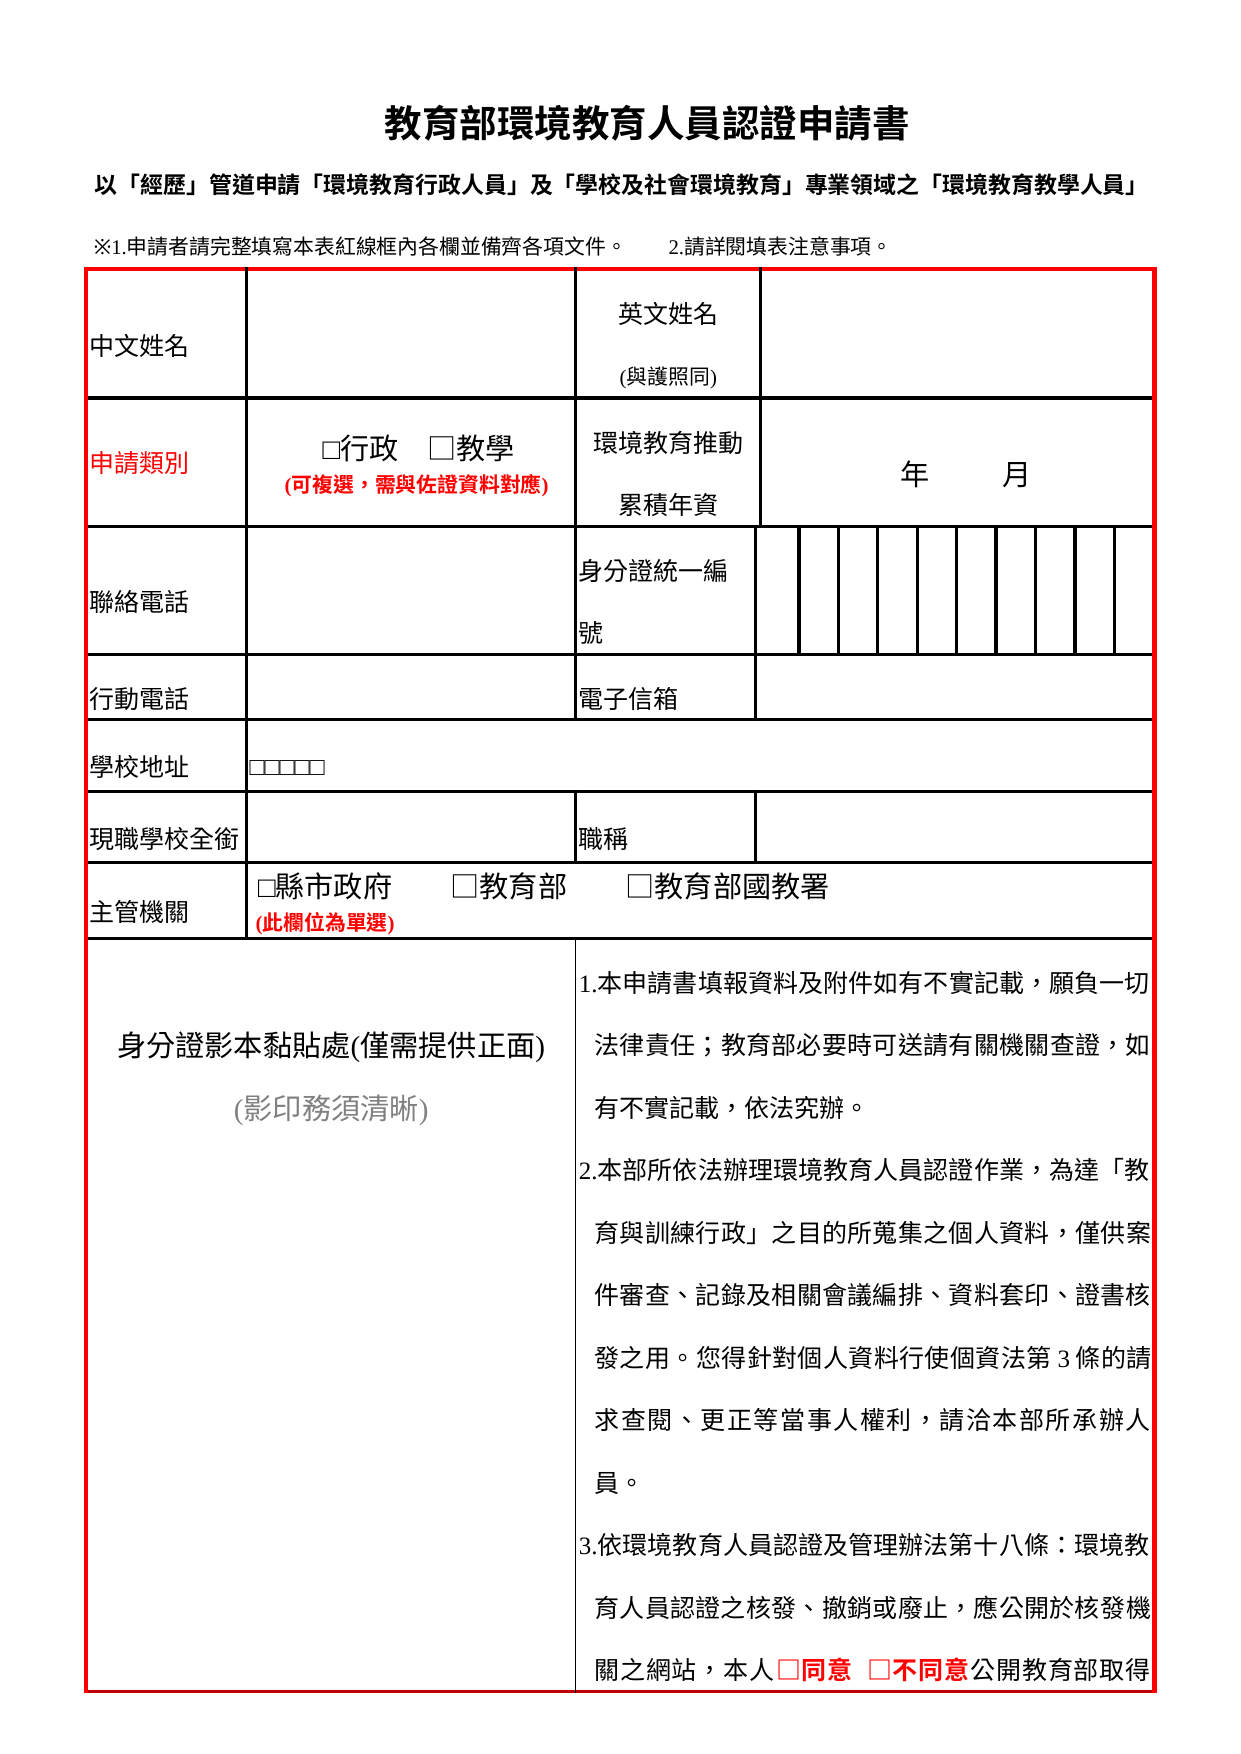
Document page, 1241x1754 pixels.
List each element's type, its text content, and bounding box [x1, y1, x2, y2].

table_header 英文姓名 (與護照同) [577, 271, 759, 396]
table_cell 聯絡電話 [88, 528, 245, 653]
table_cell 學校地址 [88, 721, 245, 790]
table_cell □□□□□ [248, 721, 1152, 790]
table_cell 主管機關 [88, 864, 245, 937]
table_cell 行動電話 [88, 656, 245, 718]
table_cell 身分證影本黏貼處(僅需提供正面) (影印務須清晰) [88, 940, 575, 1690]
table_cell [757, 656, 1152, 718]
table_cell 身分證統一編號 [577, 528, 754, 653]
table_cell 1.本申請書填報資料及附件如有不實記載，願負一切法律責任；教育部必要時可送請有關機關查證，如有不實記載，依法究辦。 2.本部所依法辦理環境教育人員認證作業，為達「教育與訓練行政」之目的所蒐集之個人資料，僅供案件審查、記錄及相關會議編排、資料套印、證書核發之用。您得針對個人資料行使個資法第3條的請求查閱、更正等當事人權利，請洽本部所承辦人員。 3.依環境教育人員認證及管理辦法第十八條：環境教育人員認證之核發、撤銷或廢止，應公開於核發機關之網站，本人□同意 □不同意公開教育部取得 [576, 940, 1152, 1690]
table_cell □縣市政府 □教育部 □教育部國教署 (此欄位為單選) [248, 864, 1152, 937]
table_cell [1037, 528, 1073, 653]
table_cell [757, 528, 797, 653]
text 教育部環境教育人員認證申請書 [187, 79, 1106, 142]
table_cell [919, 528, 955, 653]
text 以「經歷」管道申請「環境教育行政人員」及「學校及社會環境教育」專業領域之「環境教育教學人員」 [85, 142, 1162, 204]
table_cell 職稱 [577, 793, 754, 861]
table_cell [1077, 528, 1113, 653]
table_cell □行政 □教學 (可複選，需與佐證資料對應) [248, 400, 574, 524]
table_cell [248, 528, 574, 653]
table_header 中文姓名 [88, 271, 245, 396]
table_header [762, 271, 1152, 396]
table_cell [998, 528, 1034, 653]
table_cell [1116, 528, 1152, 653]
table_cell 現職學校全銜 [88, 793, 245, 861]
table_header [248, 271, 574, 396]
table_cell [840, 528, 876, 653]
table_cell [248, 793, 574, 861]
text ※1.申請者請完整填寫本表紅線框內各欄並備齊各項文件。 2.請詳閱填表注意事項。 [85, 204, 1162, 267]
table_cell 申請類別 [88, 400, 245, 524]
table_cell 年 月 [762, 400, 1152, 524]
table_cell [801, 528, 837, 653]
table_cell [757, 793, 1152, 861]
table_cell 環境教育推動 累積年資 [577, 400, 759, 524]
table_cell [958, 528, 994, 653]
table_cell [248, 656, 574, 718]
table_cell 電子信箱 [577, 656, 754, 718]
table_cell [879, 528, 916, 653]
